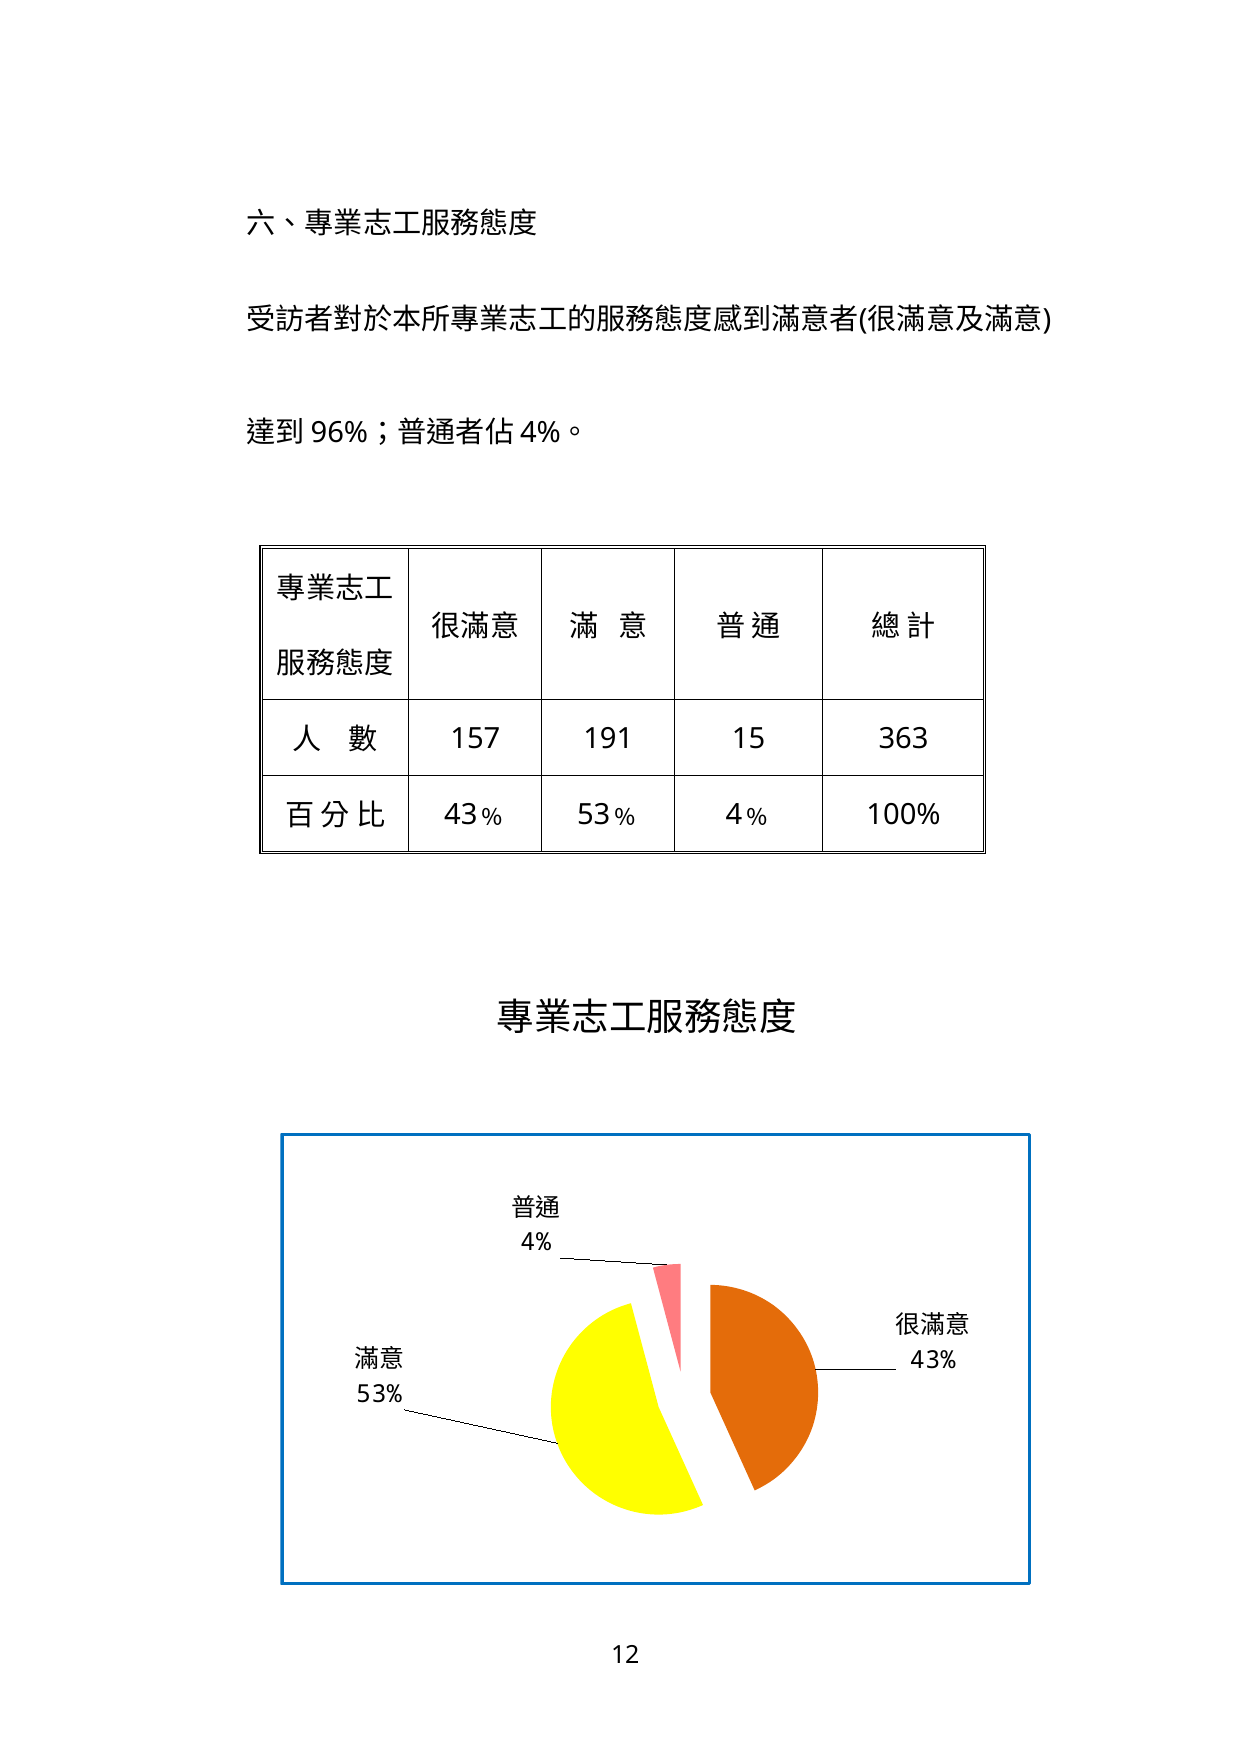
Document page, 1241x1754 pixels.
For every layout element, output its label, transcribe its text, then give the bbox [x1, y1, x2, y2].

table_cell 53﹪ [542, 776, 674, 851]
text 六、專業志工服務態度 [246, 183, 1063, 258]
table_cell 人 數 [263, 700, 408, 774]
table_header 總 計 [823, 549, 983, 698]
table_header 專業志工 服務態度 [263, 549, 408, 698]
text 受訪者對於本所專業志工的服務態度感到滿意者(很滿意及滿意)達到96%；普通者佔4%。 [246, 279, 1068, 467]
table_header 滿 意 [542, 549, 674, 698]
table_header 很滿意 [409, 549, 541, 698]
table_cell 157 [409, 700, 541, 774]
table_header 普 通 [675, 549, 822, 698]
table_cell 15 [675, 700, 822, 774]
table_cell 191 [542, 700, 674, 774]
table_cell 4﹪ [675, 776, 822, 851]
table_cell 100% [823, 776, 983, 851]
table_cell 43﹪ [409, 776, 541, 851]
table_cell 百 分 比 [263, 776, 408, 851]
table_cell 363 [823, 700, 983, 774]
text 專業志工服務態度 [483, 987, 810, 1041]
